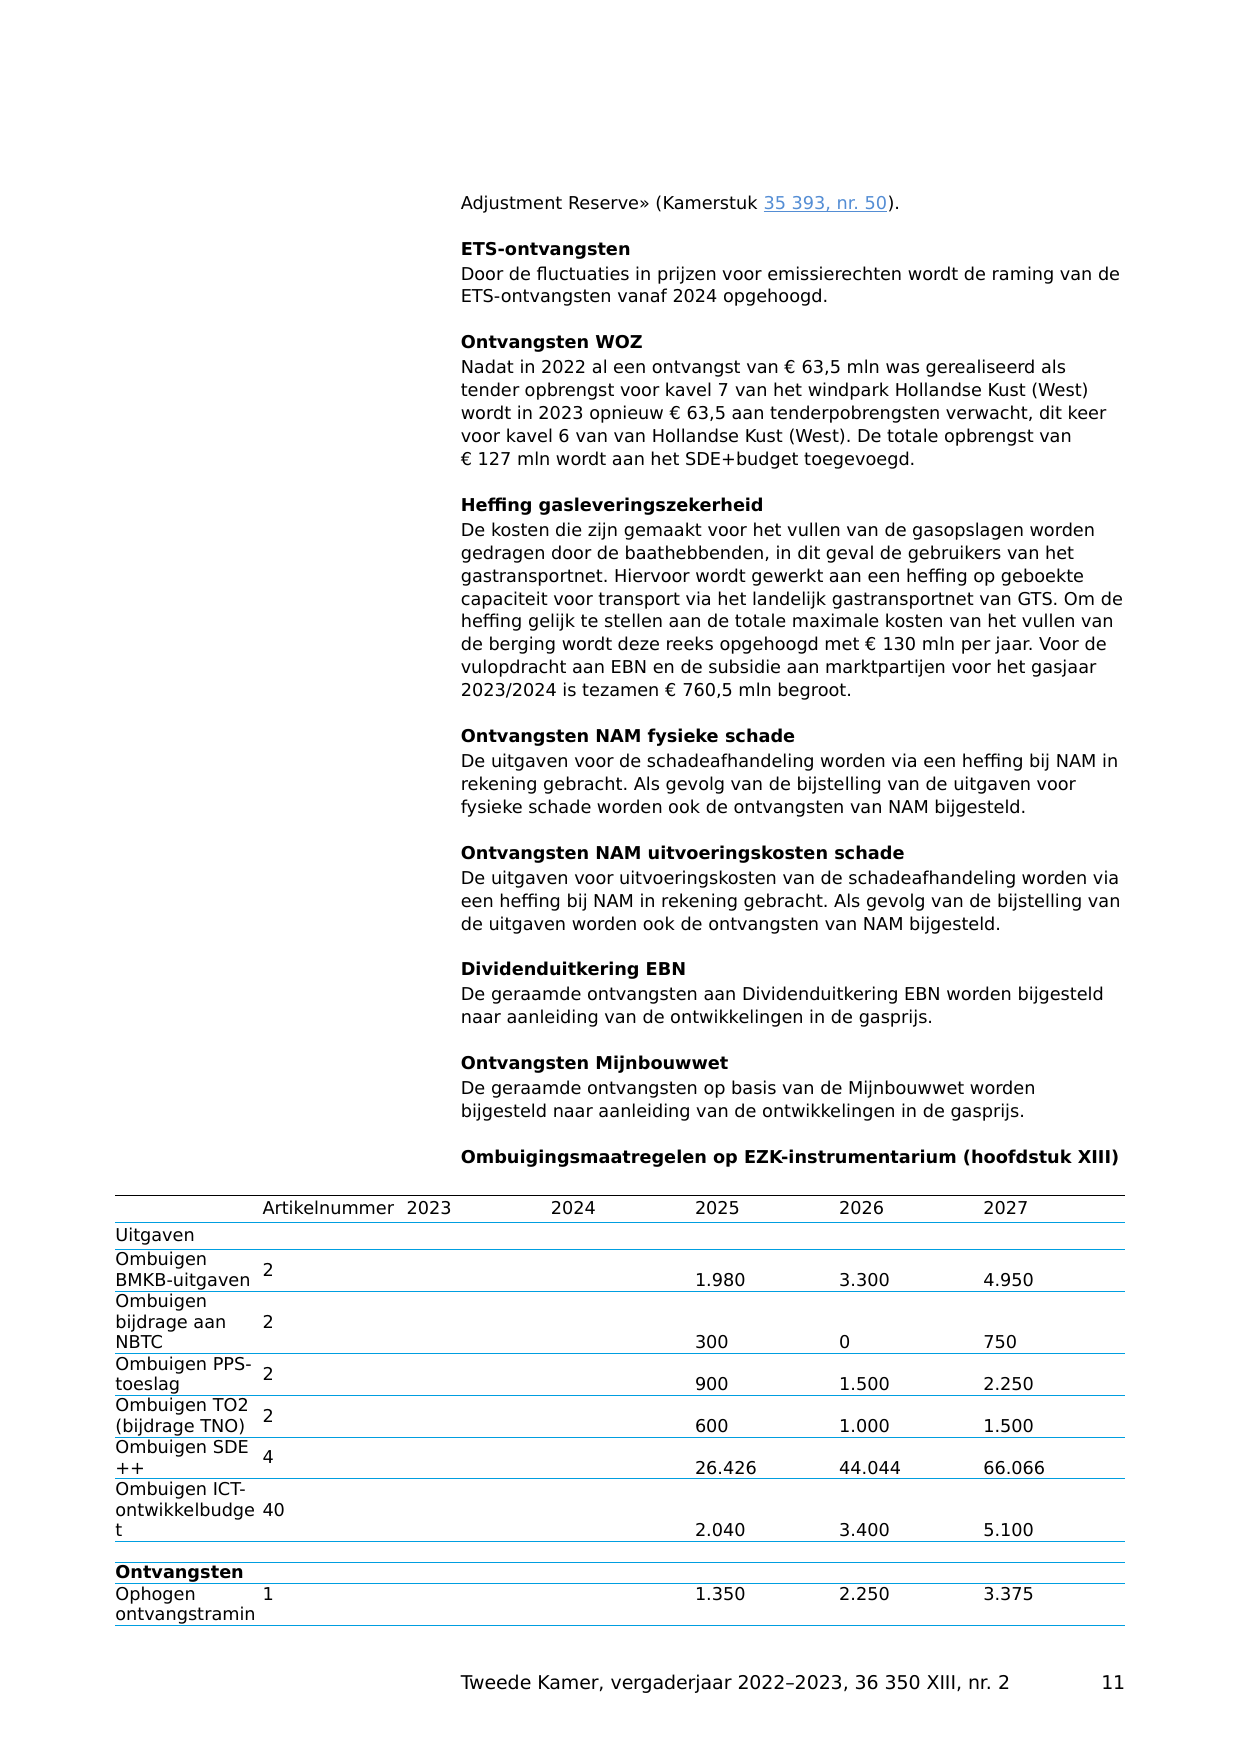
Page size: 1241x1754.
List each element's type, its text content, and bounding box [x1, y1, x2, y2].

table_cell [548, 1584, 692, 1625]
table_cell [548, 1438, 692, 1478]
text Door de fluctuaties in prijzen voor emissierechten wordt de raming van de ETS-ontvangsten vanaf 2024 opgehoogd. [461, 262, 1125, 307]
table_cell 2 [259, 1396, 403, 1437]
table_cell 3.400 [836, 1479, 980, 1541]
table_cell [404, 1396, 548, 1437]
table_cell [259, 1223, 403, 1249]
table_cell [404, 1584, 548, 1625]
table_cell 1.350 [692, 1584, 836, 1625]
text De geraamde ontvangsten op basis van de Mijnbouwwet worden bijgesteld naar aanleiding van de ontwikkelingen in de gasprijs. [461, 1076, 1125, 1122]
table_header Tabel 5 Ombuigingsmaatregelen op EZK-instrumentarium (bedragen x € 1.000) [115, 1170, 1125, 1195]
table_cell 750 [980, 1292, 1125, 1353]
table_cell 1.980 [692, 1250, 836, 1291]
table_cell [404, 1438, 548, 1478]
table_cell [404, 1250, 548, 1291]
table_cell Ombuigen BMKB-uitgaven [115, 1250, 259, 1291]
table_cell [692, 1223, 836, 1249]
table_cell 40 [259, 1479, 403, 1541]
table_cell 44.044 [836, 1438, 980, 1478]
table_cell 66.066 [980, 1438, 1125, 1478]
text De uitgaven voor uitvoeringskosten van de schadeafhandeling worden via een heffing bij NAM in rekening gebracht. Als gevolg van de bijstelling van de uitgaven worden ook de ontvangsten van NAM bijgesteld. [461, 866, 1125, 934]
table_cell 4 [259, 1438, 403, 1478]
table_cell 900 [692, 1354, 836, 1395]
table_cell 1 [259, 1584, 403, 1625]
table_cell [548, 1396, 692, 1437]
table_cell Ombuigen TO2 (bijdrage TNO) [115, 1396, 259, 1437]
table_cell [980, 1542, 1125, 1562]
text De kosten die zijn gemaakt voor het vullen van de gasopslagen worden gedragen door de baathebbenden, in dit geval de gebruikers van het gastransportnet. Hiervoor wordt gewerkt aan een heffing op geboekte capaciteit voor transport via het landelijk gastransportnet van GTS. Om de heffing gelijk te stellen aan de totale maximale kosten van het vullen van de berging wordt deze reeks opgehoogd met € 130 mln per jaar. Voor de vulopdracht aan EBN en de subsidie aan marktpartijen voor het gasjaar 2023/2024 is tezamen € 760,5 mln begroot. [461, 518, 1125, 701]
table_cell 1.500 [980, 1396, 1125, 1437]
table_cell [548, 1354, 692, 1395]
table_cell [404, 1563, 548, 1583]
table_cell Artikelnummer [259, 1196, 403, 1222]
table_cell [404, 1479, 548, 1541]
text Nadat in 2022 al een ontvangst van € 63,5 mln was gerealiseerd als tender opbrengst voor kavel 7 van het windpark Hollandse Kust (West) wordt in 2023 opnieuw € 63,5 aan tenderpobrengsten verwacht, dit keer voor kavel 6 van van Hollandse Kust (West). De totale opbrengst van € 127 mln wordt aan het SDE+budget toegevoegd. [461, 355, 1125, 470]
table_cell 3.300 [836, 1250, 980, 1291]
table_cell 300 [692, 1292, 836, 1353]
table_cell [980, 1223, 1125, 1249]
table_cell 1.000 [836, 1396, 980, 1437]
table_cell 600 [692, 1396, 836, 1437]
text Ontvangsten NAM fysieke schade [461, 724, 1125, 747]
text ETS-ontvangsten [461, 237, 1125, 259]
text Adjustment Reserve» (Kamerstuk 35 393, nr. 50). [461, 191, 1125, 214]
text Ombuigingsmaatregelen op EZK-instrumentarium (hoofdstuk XIII) [461, 1145, 1125, 1168]
table_cell [836, 1542, 980, 1562]
table_cell 2 [259, 1292, 403, 1353]
table_cell [115, 1542, 259, 1562]
table_cell 2.250 [836, 1584, 980, 1625]
table_cell [404, 1292, 548, 1353]
table_cell 2024 [548, 1196, 692, 1222]
table_cell 2 [259, 1354, 403, 1395]
table_cell 1.500 [836, 1354, 980, 1395]
table_cell Ontvangsten [115, 1563, 259, 1583]
text Ontvangsten WOZ [461, 330, 1125, 353]
table_cell [115, 1196, 259, 1222]
table_cell [548, 1479, 692, 1541]
table_cell [548, 1223, 692, 1249]
table_cell 2025 [692, 1196, 836, 1222]
table_cell 2 [259, 1250, 403, 1291]
table_cell 2.040 [692, 1479, 836, 1541]
table_cell [836, 1563, 980, 1583]
table_cell 2.250 [980, 1354, 1125, 1395]
table_cell 4.950 [980, 1250, 1125, 1291]
table_cell Ombuigen SDE ++ [115, 1438, 259, 1478]
text Heffing gasleveringszekerheid [461, 493, 1125, 516]
text De geraamde ontvangsten aan Dividenduitkering EBN worden bijgesteld naar aanleiding van de ontwikkelingen in de gasprijs. [461, 982, 1125, 1028]
table_cell Uitgaven [115, 1223, 259, 1249]
table_cell [404, 1354, 548, 1395]
table_cell Ombuigen bijdrage aan NBTC [115, 1292, 259, 1353]
table_cell [548, 1542, 692, 1562]
table_cell [692, 1563, 836, 1583]
table_cell [548, 1563, 692, 1583]
table_cell Ophogen ontvangstramin [115, 1584, 259, 1625]
table_cell 5.100 [980, 1479, 1125, 1541]
table_cell 3.375 [980, 1584, 1125, 1625]
table_cell [548, 1250, 692, 1291]
table_cell Ombuigen PPS-toeslag [115, 1354, 259, 1395]
table_cell 2026 [836, 1196, 980, 1222]
text Ontvangsten Mijnbouwwet [461, 1051, 1125, 1074]
table_cell [259, 1563, 403, 1583]
table_cell 2027 [980, 1196, 1125, 1222]
table_cell [404, 1542, 548, 1562]
table_cell [259, 1542, 403, 1562]
table_cell 2023 [404, 1196, 548, 1222]
table_cell [404, 1223, 548, 1249]
text Dividenduitkering EBN [461, 957, 1125, 980]
text Ontvangsten NAM uitvoeringskosten schade [461, 841, 1125, 864]
table_cell [836, 1223, 980, 1249]
table_cell 0 [836, 1292, 980, 1353]
table_cell 26.426 [692, 1438, 836, 1478]
text De uitgaven voor de schadeafhandeling worden via een heffing bij NAM in rekening gebracht. Als gevolg van de bijstelling van de uitgaven voor fysieke schade worden ook de ontvangsten van NAM bijgesteld. [461, 749, 1125, 818]
table_cell [692, 1542, 836, 1562]
table_cell [548, 1292, 692, 1353]
table_cell [980, 1563, 1125, 1583]
table_cell Ombuigen ICT-ontwikkelbudget [115, 1479, 259, 1541]
